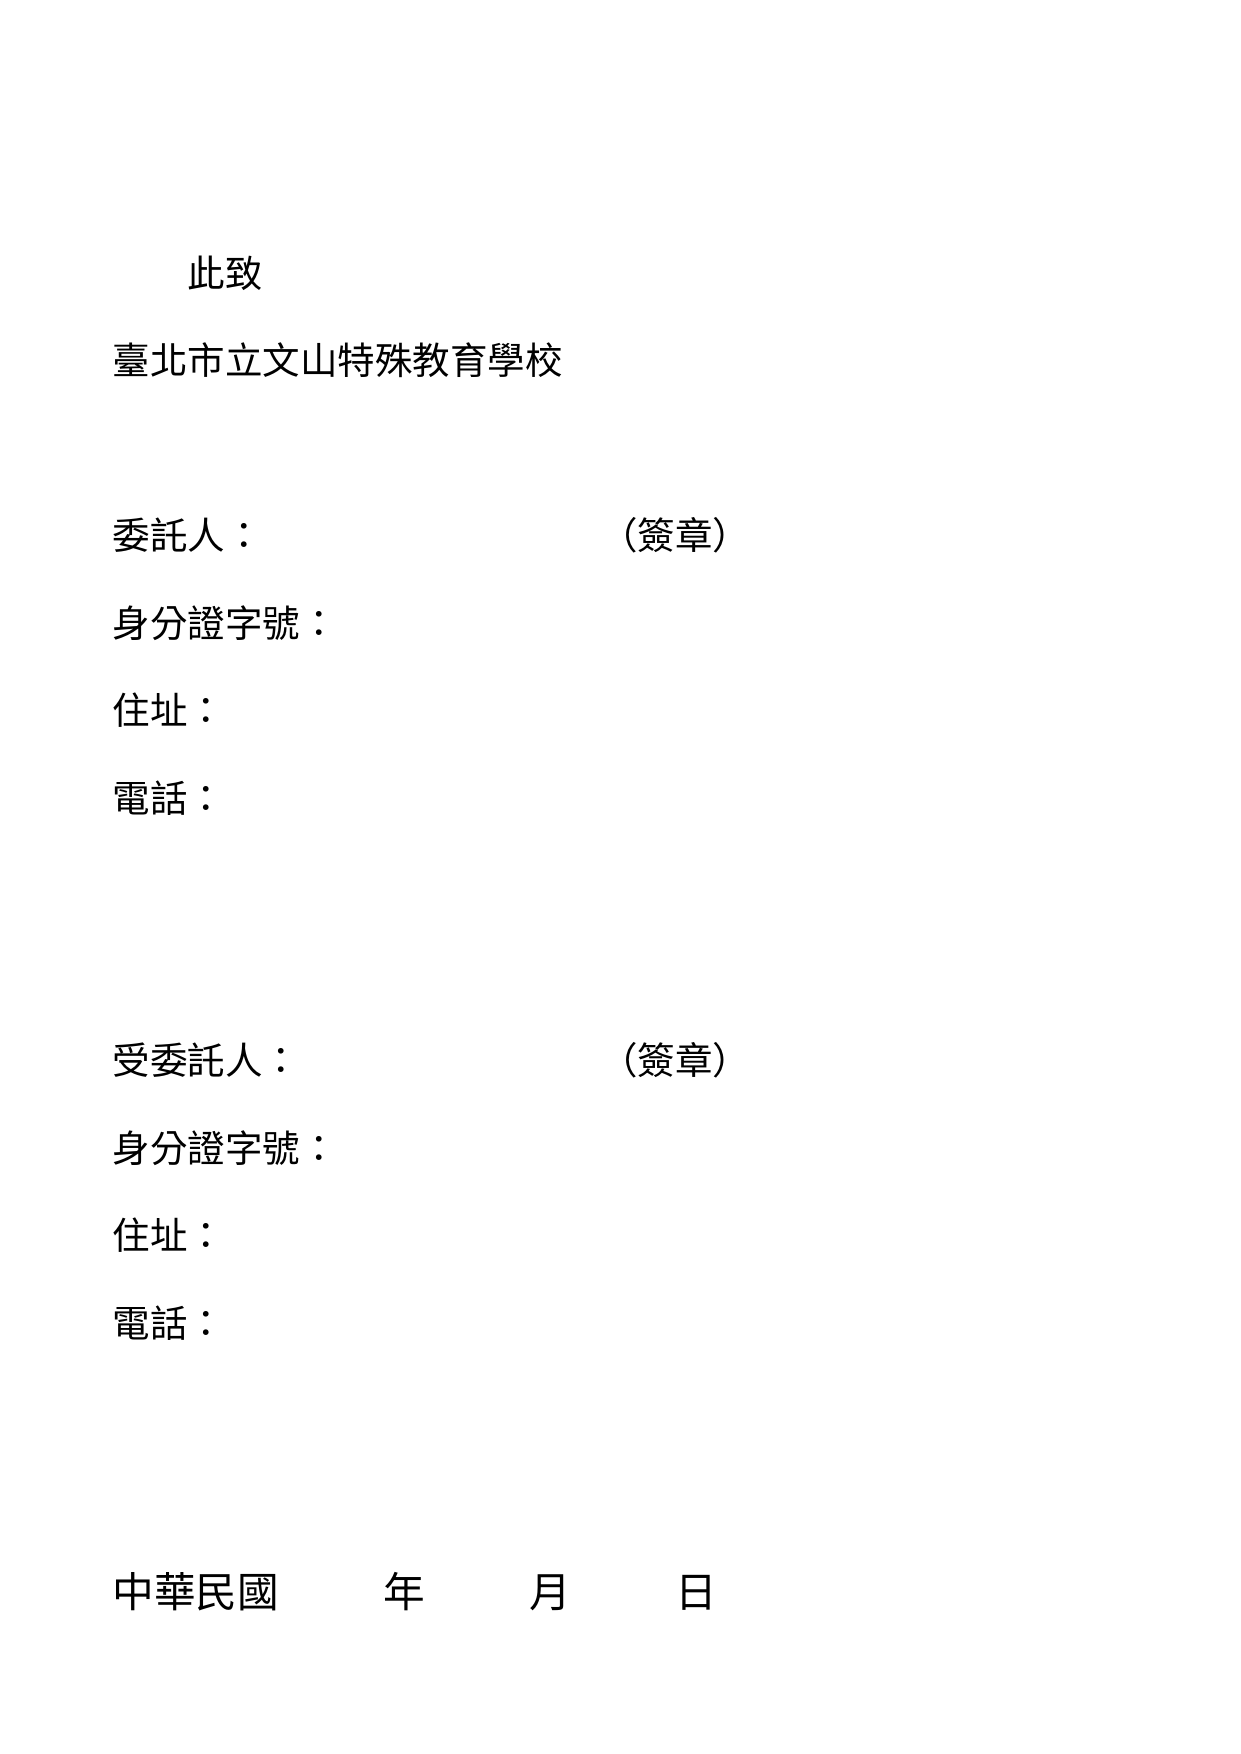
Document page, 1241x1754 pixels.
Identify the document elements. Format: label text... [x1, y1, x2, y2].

text 電話： [112, 754, 1146, 817]
text 住址： [112, 667, 1146, 729]
text 身分證字號： [112, 579, 1146, 642]
text 中華民國 年 月 日 [112, 1548, 1146, 1610]
text 委託人： （簽章） [112, 492, 1146, 554]
text 住址： [112, 1192, 1146, 1254]
text 臺北市立文山特殊教育學校 [112, 317, 1146, 379]
text 受委託人： （簽章） [112, 1017, 1146, 1079]
text 身分證字號： [112, 1104, 1146, 1167]
text 此致 [112, 229, 1146, 292]
text 電話： [112, 1279, 1146, 1342]
